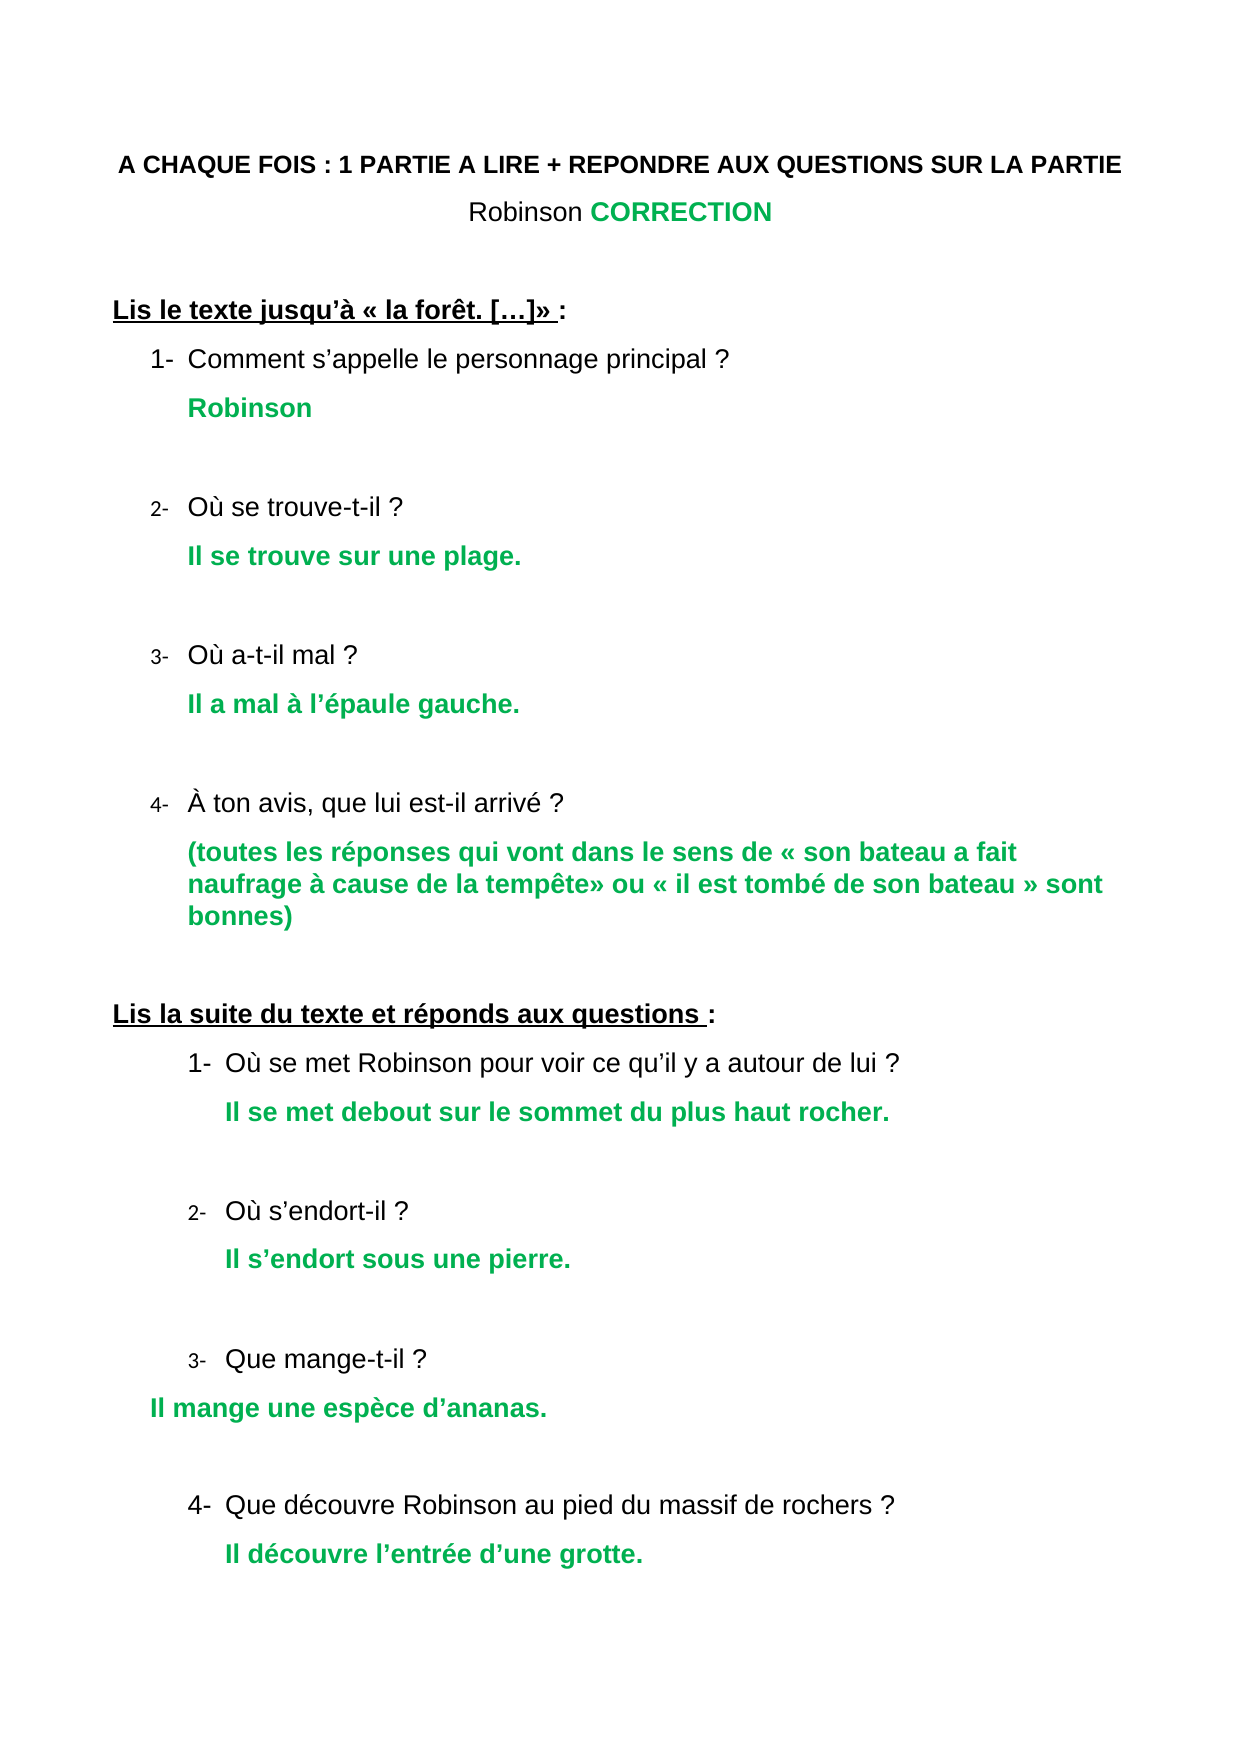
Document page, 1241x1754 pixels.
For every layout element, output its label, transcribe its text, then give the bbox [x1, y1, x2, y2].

list Robinson [187, 392, 1128, 423]
list Où se met Robinson pour voir ce qu’il y a autour de lui ? [187, 1047, 1128, 1078]
list Comment s’appelle le personnage principal ? [150, 343, 1128, 374]
list Il se trouve sur une plage. [187, 540, 1128, 571]
list Où se trouve‑t‑il ? [150, 489, 1128, 522]
text A CHAQUE FOIS : 1 PARTIE A LIRE + REPONDRE AUX QUESTIONS SUR LA PARTIE [112, 150, 1128, 179]
text Lis la suite du texte et réponds aux questions : [112, 998, 1128, 1029]
list Il mange une espèce d’ananas. [112, 1392, 1128, 1423]
text Robinson CORRECTION [112, 196, 1128, 227]
list Il a mal à l’épaule gauche. [187, 688, 1128, 719]
list Il découvre l’entrée d’une grotte. [225, 1538, 1128, 1569]
list (toutes les réponses qui vont dans le sens de « son bateau a fait naufrage à cause de la tempête» ou « il est tombé de son bateau » sont bonnes) [187, 836, 1128, 931]
list Où a‑t‑il mal ? [150, 637, 1128, 670]
list À ton avis, que lui est‑il arrivé ? [150, 785, 1128, 818]
list Que mange‑t‑il ? [187, 1341, 1128, 1374]
list Il s’endort sous une pierre. [225, 1243, 1128, 1275]
list Il se met debout sur le sommet du plus haut rocher. [225, 1096, 1128, 1127]
list Que découvre Robinson au pied du massif de rochers ? [187, 1489, 1128, 1521]
text Lis le texte jusqu’à « la forêt. […]» : [112, 294, 1128, 325]
list Où s’endort‑il ? [187, 1193, 1128, 1226]
